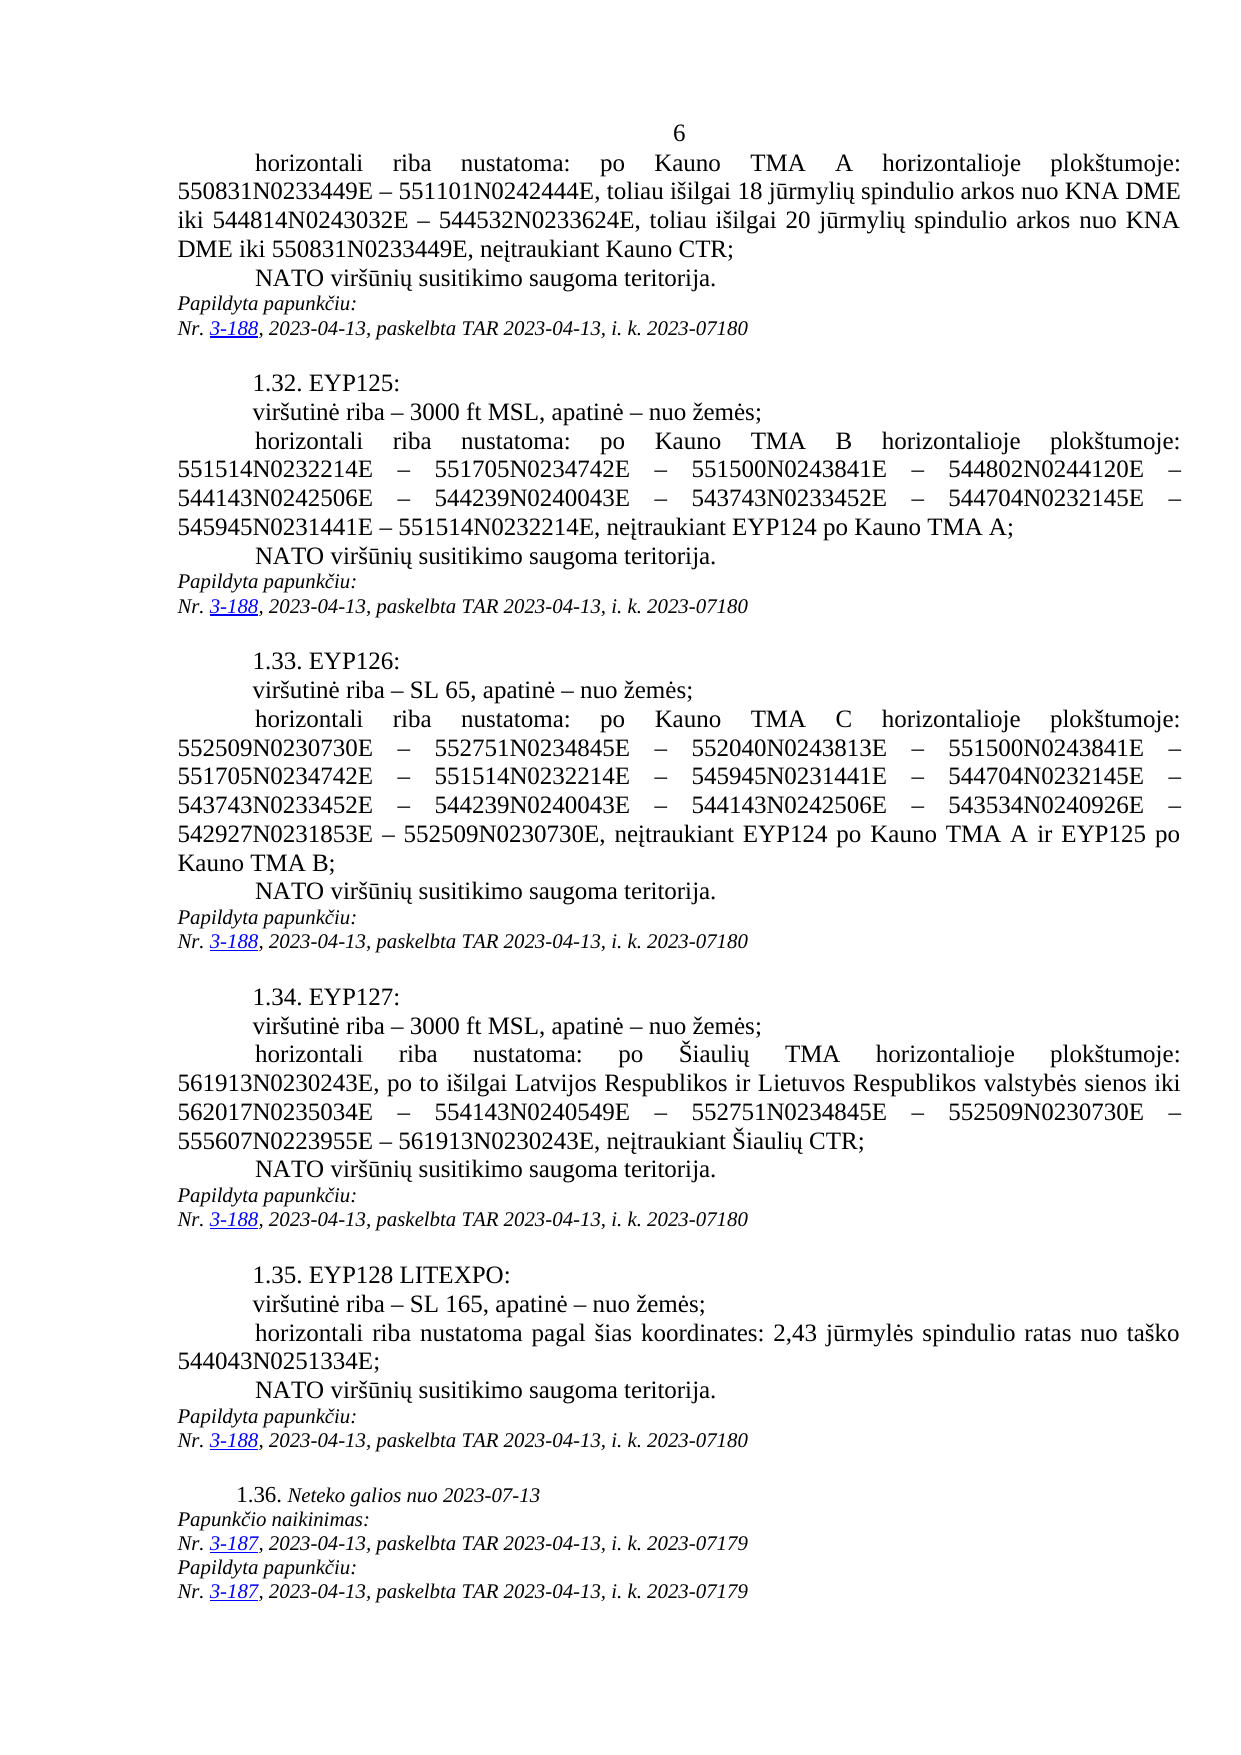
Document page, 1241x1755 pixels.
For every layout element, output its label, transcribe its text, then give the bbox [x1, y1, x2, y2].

text viršutinė riba – 3000 ft MSL, apatinė – nuo žemės; [177, 1011, 1181, 1039]
text Papildyta papunkčiu: [177, 1183, 1181, 1207]
text viršutinė riba – 3000 ft MSL, apatinė – nuo žemės; [177, 397, 1181, 426]
text Papildyta papunkčiu: [177, 1404, 1181, 1428]
text 1.33. EYP126: [177, 646, 1181, 675]
text Nr. 3-188, 2023-04-13, paskelbta TAR 2023-04-13, i. k. 2023-07180 [177, 1207, 1181, 1231]
text Papildyta papunkčiu: [177, 569, 1181, 593]
text Nr. 3-188, 2023-04-13, paskelbta TAR 2023-04-13, i. k. 2023-07180 [177, 929, 1181, 953]
text Nr. 3-188, 2023-04-13, paskelbta TAR 2023-04-13, i. k. 2023-07180 [177, 315, 1181, 339]
text 1.36. Neteko galios nuo 2023-07-13 [177, 1481, 1181, 1507]
text 1.34. EYP127: [177, 982, 1181, 1011]
text horizontali riba nustatoma: po Kauno TMA B horizontalioje plokštumoje: 551514N0232214E – 551705N0234742E – 551500N0243841E – 544802N0244120E – 544143N0242506E – 544239N0240043E – 543743N0233452E – 544704N0232145E – 545945N0231441E – 551514N0232214E, neįtraukiant EYP124 po Kauno TMA A; [177, 426, 1181, 541]
text NATO viršūnių susitikimo saugoma teritorija. [177, 1154, 1181, 1183]
text 1.35. EYP128 LITEXPO: [177, 1260, 1181, 1289]
text viršutinė riba – SL 65, apatinė – nuo žemės; [177, 675, 1181, 704]
text horizontali riba nustatoma: po Šiaulių TMA horizontalioje plokštumoje: 561913N0230243E, po to išilgai Latvijos Respublikos ir Lietuvos Respublikos valstybės sienos iki 562017N0235034E – 554143N0240549E – 552751N0234845E – 552509N0230730E – 555607N0223955E – 561913N0230243E, neįtraukiant Šiaulių CTR; [177, 1039, 1181, 1154]
text NATO viršūnių susitikimo saugoma teritorija. [177, 1375, 1181, 1404]
text NATO viršūnių susitikimo saugoma teritorija. [177, 876, 1181, 905]
text Nr. 3-187, 2023-04-13, paskelbta TAR 2023-04-13, i. k. 2023-07179 [177, 1579, 1181, 1603]
text Papunkčio naikinimas: [177, 1507, 1181, 1531]
text Nr. 3-188, 2023-04-13, paskelbta TAR 2023-04-13, i. k. 2023-07180 [177, 1428, 1181, 1452]
text Papildyta papunkčiu: [177, 1555, 1181, 1579]
text viršutinė riba – SL 165, apatinė – nuo žemės; [177, 1289, 1181, 1318]
text 1.32. EYP125: [177, 368, 1181, 397]
text Papildyta papunkčiu: [177, 291, 1181, 315]
text Papildyta papunkčiu: [177, 905, 1181, 929]
text NATO viršūnių susitikimo saugoma teritorija. [177, 541, 1181, 569]
text Nr. 3-188, 2023-04-13, paskelbta TAR 2023-04-13, i. k. 2023-07180 [177, 593, 1181, 618]
text horizontali riba nustatoma: po Kauno TMA A horizontalioje plokštumoje: 550831N0233449E – 551101N0242444E, toliau išilgai 18 jūrmylių spindulio arkos nuo KNA DME iki 544814N0243032E – 544532N0233624E, toliau išilgai 20 jūrmylių spindulio arkos nuo KNA DME iki 550831N0233449E, neįtraukiant Kauno CTR; [177, 148, 1181, 263]
text horizontali riba nustatoma pagal šias koordinates: 2,43 jūrmylės spindulio ratas nuo taško 544043N0251334E; [177, 1318, 1181, 1375]
text NATO viršūnių susitikimo saugoma teritorija. [177, 263, 1181, 291]
text Nr. 3-187, 2023-04-13, paskelbta TAR 2023-04-13, i. k. 2023-07179 [177, 1531, 1181, 1555]
text horizontali riba nustatoma: po Kauno TMA C horizontalioje plokštumoje: 552509N0230730E – 552751N0234845E – 552040N0243813E – 551500N0243841E – 551705N0234742E – 551514N0232214E – 545945N0231441E – 544704N0232145E – 543743N0233452E – 544239N0240043E – 544143N0242506E – 543534N0240926E – 542927N0231853E – 552509N0230730E, neįtraukiant EYP124 po Kauno TMA A ir EYP125 po Kauno TMA B; [177, 704, 1181, 876]
